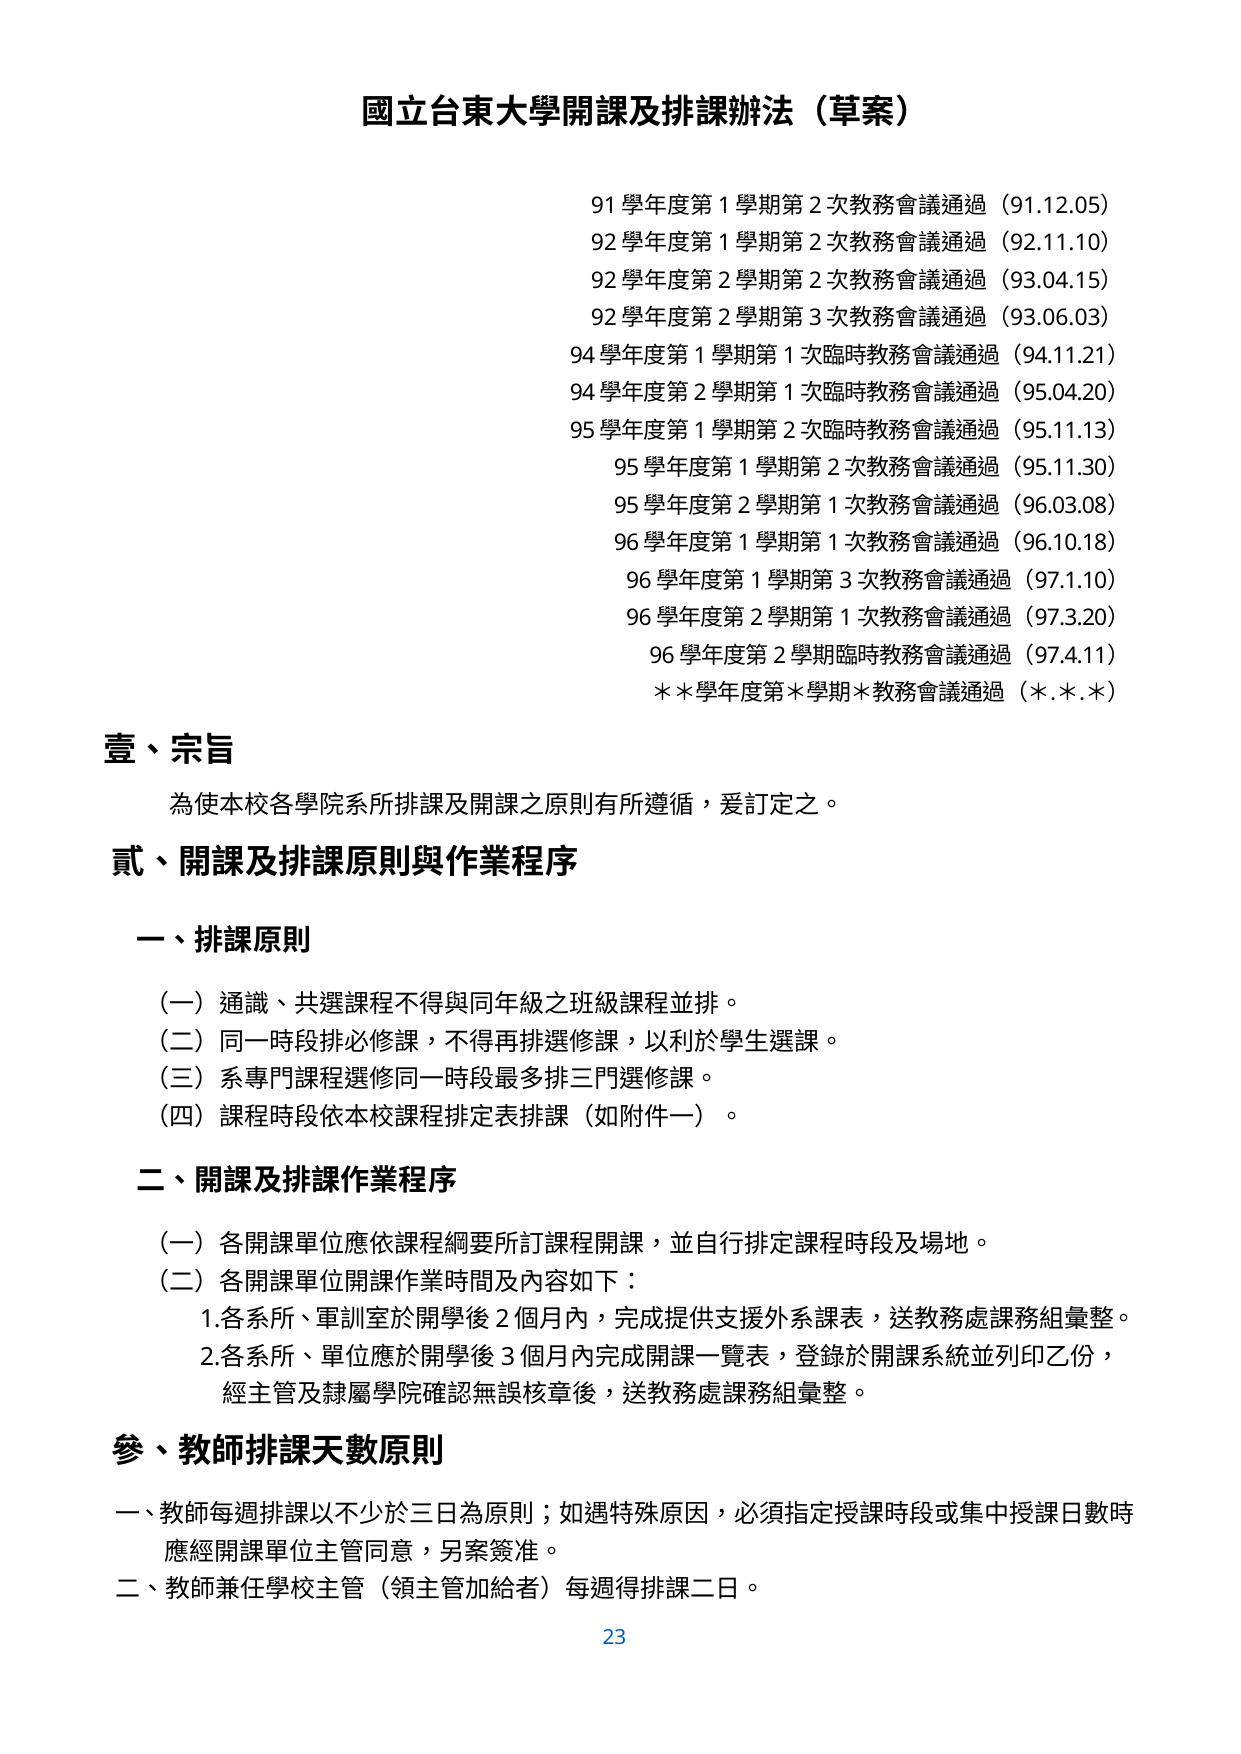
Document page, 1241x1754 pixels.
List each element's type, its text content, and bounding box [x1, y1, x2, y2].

text 92學年度第1學期第2次教務會議通過（92.11.10） [94, 222, 1123, 259]
text 96學年度第1學期第1次教務會議通過（96.10.18） [94, 522, 1131, 559]
text （三）系專門課程選修同一時段最多排三門選修課。 [94, 1058, 1134, 1096]
text 二、教師兼任學校主管（領主管加給者）每週得排課二日。 [115, 1568, 1134, 1606]
text 參、教師排課天數原則 [32, 1411, 1134, 1486]
text 國立台東大學開課及排課辦法（草案） [94, 72, 1123, 147]
text （一）通識、共選課程不得與同年級之班級課程並排。 [94, 983, 1134, 1021]
text 95學年度第2學期第1次教務會議通過（96.03.08） [94, 484, 1131, 522]
text 為使本校各學院系所排課及開課之原則有所遵循，爰訂定之。 [169, 784, 1134, 822]
text 一、排課原則 [32, 901, 1134, 976]
text 1.各系所、軍訓室於開學後2個月內，完成提供支援外系課表，送教務處課務組彙整。 [199, 1298, 1134, 1336]
text 91學年度第1學期第2次教務會議通過（91.12.05） [94, 184, 1123, 222]
text 一、教師每週排課以不少於三日為原則；如遇特殊原因，必須指定授課時段或集中授課日數時，應經開課單位主管同意，另案簽准。 [115, 1493, 1134, 1568]
text （四）課程時段依本校課程排定表排課（如附件一）。 [94, 1096, 1134, 1133]
text 96學年度第2學期臨時教務會議通過（97.4.11） [94, 634, 1131, 672]
text （二）各開課單位開課作業時間及內容如下： [94, 1261, 1134, 1298]
text 二、開課及排課作業程序 [32, 1141, 1134, 1216]
text （一）各開課單位應依課程綱要所訂課程開課，並自行排定課程時段及場地。 [94, 1223, 1139, 1261]
text 貳、開課及排課原則與作業程序 [32, 822, 1134, 897]
text ＊＊學年度第＊學期＊教務會議通過（＊.＊.＊） [94, 672, 1131, 709]
text 95學年度第1學期第2次教務會議通過（95.11.30） [94, 447, 1131, 484]
text 2.各系所、單位應於開學後3個月內完成開課一覽表，登錄於開課系統並列印乙份，經主管及隸屬學院確認無誤核章後，送教務處課務組彙整。 [199, 1336, 1134, 1411]
text 92學年度第2學期第3次教務會議通過（93.06.03） [94, 297, 1123, 334]
text 壹、宗旨 [94, 709, 1134, 784]
text 96學年度第1學期第3次教務會議通過（97.1.10） [94, 559, 1131, 597]
text 94學年度第2學期第1次臨時教務會議通過（95.04.20） [94, 372, 1131, 409]
text 95學年度第1學期第2次臨時教務會議通過（95.11.13） [94, 409, 1131, 447]
text 92學年度第2學期第2次教務會議通過（93.04.15） [94, 259, 1123, 297]
text 96學年度第2學期第1次教務會議通過（97.3.20） [94, 597, 1131, 634]
text 94學年度第1學期第1次臨時教務會議通過（94.11.21） [94, 334, 1131, 372]
text （二）同一時段排必修課，不得再排選修課，以利於學生選課。 [94, 1021, 1134, 1058]
